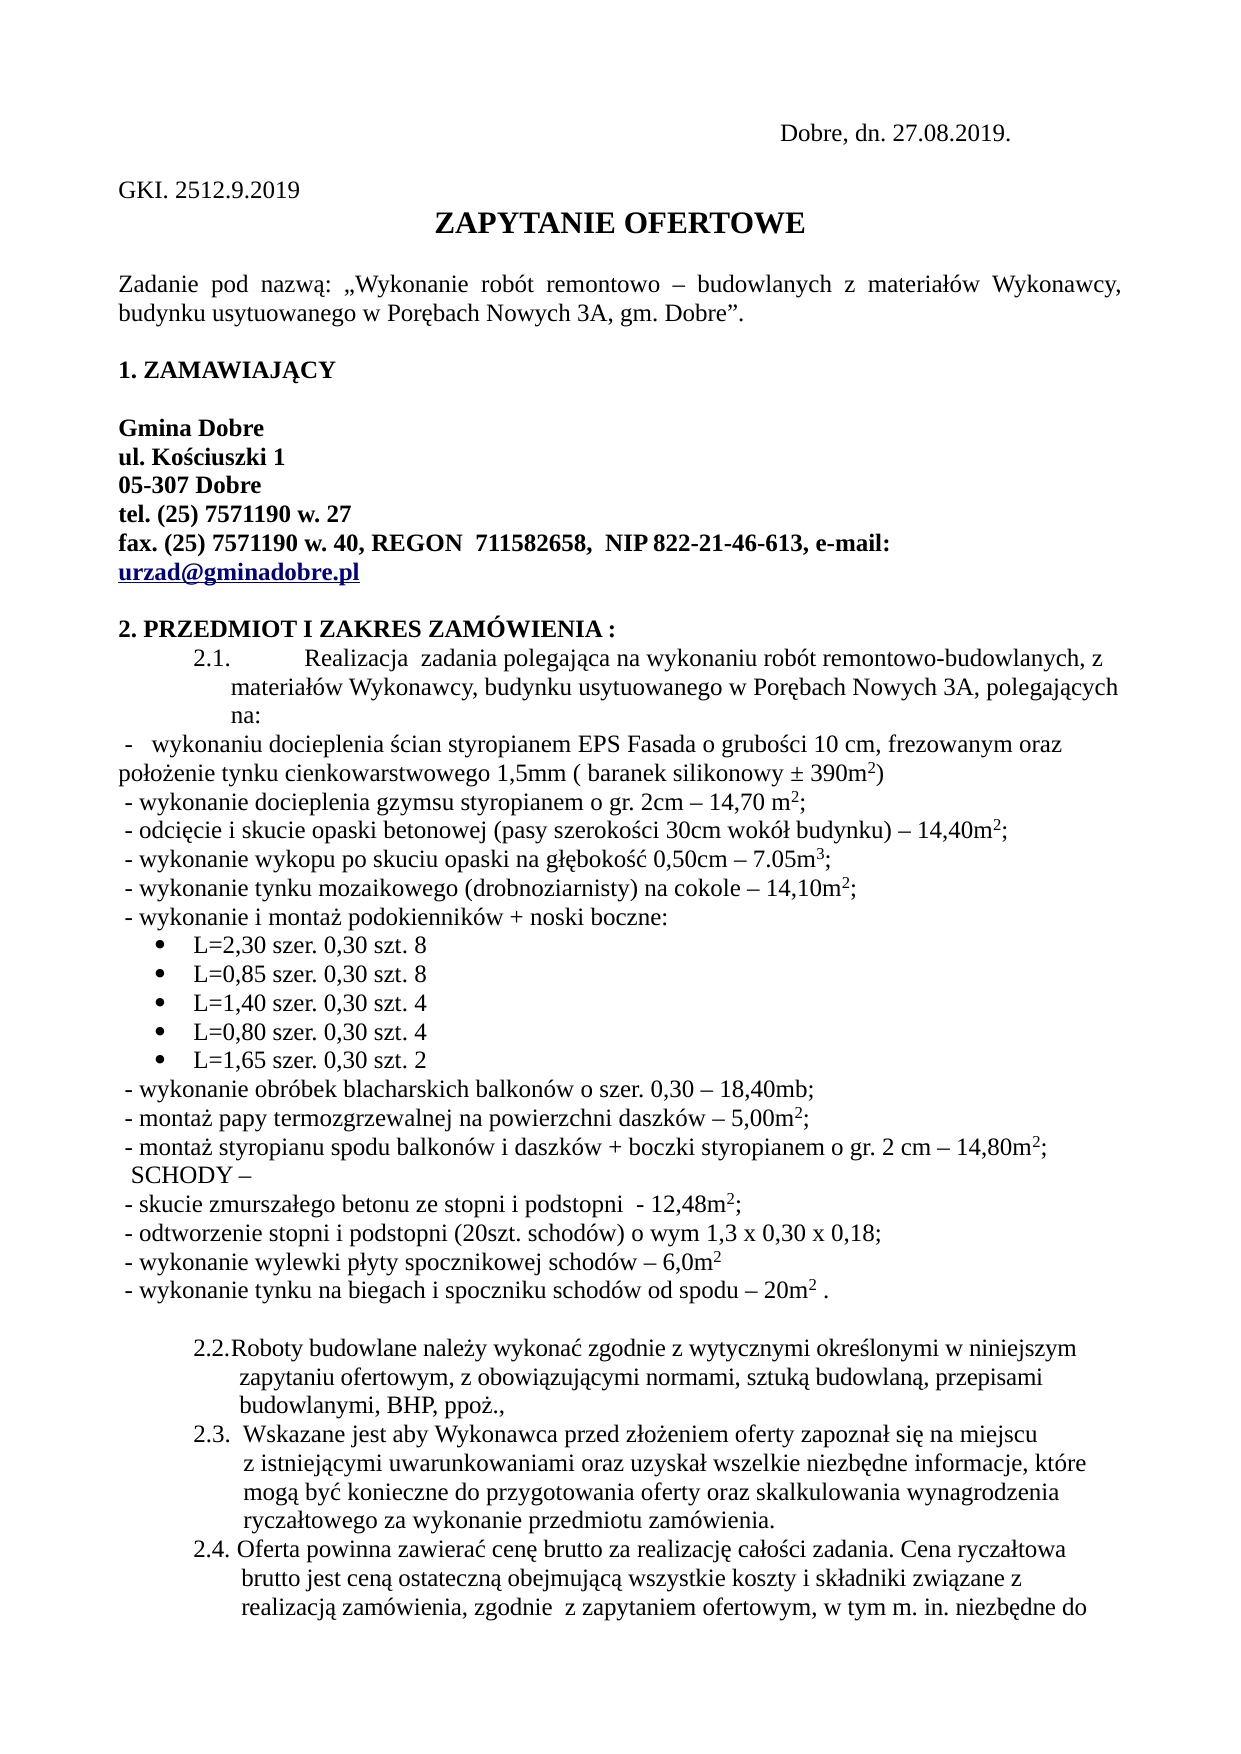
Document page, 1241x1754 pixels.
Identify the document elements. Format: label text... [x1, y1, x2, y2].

text Dobre, dn. 27.08.2019. [118, 118, 1122, 147]
text - odcięcie i skucie opaski betonowej (pasy szerokości 30cm wokół budynku) – 14,40m2; [118, 815, 1122, 844]
text - wykonanie wylewki płyty spocznikowej schodów – 6,0m2 [118, 1247, 1122, 1275]
list ZAMAWIAJĄCY [118, 355, 1122, 384]
text - wykonanie i montaż podokienników + noski boczne: [118, 902, 1122, 930]
text - odtworzenie stopni i podstopni (20szt. schodów) o wym 1,3 x 0,30 x 0,18; [118, 1218, 1122, 1247]
text Zadanie pod nazwą: „Wykonanie robót remontowo – budowlanych z materiałów Wykonawcy, budynku usytuowanego w Porębach Nowych 3A, gm. Dobre”. [118, 269, 1122, 327]
text GKI. 2512.9.2019 [118, 176, 1122, 204]
text - wykonanie wykopu po skuciu opaski na głębokość 0,50cm – 7.05m3; [118, 844, 1122, 873]
text - skucie zmurszałego betonu ze stopni i podstopni - 12,48m2; [118, 1189, 1122, 1218]
list L=0,85 szer. 0,30 szt. 8 [156, 959, 1122, 988]
list Roboty budowlane należy wykonać zgodnie z wytycznymi określonymi w niniejszym [193, 1333, 1122, 1362]
list L=1,40 szer. 0,30 szt. 4 [156, 988, 1122, 1017]
text ZAPYTANIE OFERTOWE [118, 204, 1122, 240]
text ryczałtowego za wykonanie przedmiotu zamówienia. [118, 1505, 1122, 1534]
list L=1,65 szer. 0,30 szt. 2 [156, 1045, 1122, 1074]
text - montaż styropianu spodu balkonów i daszków + boczki styropianem o gr. 2 cm – 14,80m2; [118, 1132, 1122, 1160]
text SCHODY – [118, 1160, 1122, 1189]
text 2.3. Wskazane jest aby Wykonawca przed złożeniem oferty zapoznał się na miejscu [118, 1419, 1122, 1448]
list Oferta powinna zawierać cenę brutto za realizację całości zadania. Cena ryczałtowa [193, 1534, 1122, 1563]
text zapytaniu ofertowym, z obowiązującymi normami, sztuką budowlaną, przepisami [118, 1362, 1122, 1390]
list L=0,80 szer. 0,30 szt. 4 [156, 1017, 1122, 1045]
text - wykonanie tynku mozaikowego (drobnoziarnisty) na cokole – 14,10m2; [118, 873, 1122, 902]
text brutto jest ceną ostateczną obejmującą wszystkie koszty i składniki związane z [118, 1563, 1122, 1592]
text tel. (25) 7571190 w. 27 [118, 499, 1122, 528]
text 05-307 Dobre [118, 470, 1122, 499]
text - wykonaniu docieplenia ścian styropianem EPS Fasada o grubości 10 cm, frezowanym oraz położenie tynku cienkowarstwowego 1,5mm ( baranek silikonowy ± 390m2) [118, 729, 1122, 787]
text Gmina Dobre ul. Kościuszki 1 [118, 413, 1122, 470]
text - wykonanie docieplenia gzymsu styropianem o gr. 2cm – 14,70 m2; [118, 787, 1122, 815]
text - montaż papy termozgrzewalnej na powierzchni daszków – 5,00m2; [118, 1103, 1122, 1132]
list PRZEDMIOT I ZAKRES ZAMÓWIENIA : [118, 614, 1122, 643]
list Realizacja zadania polegająca na wykonaniu robót remontowo-budowlanych, z materiałów Wykonawcy, budynku usytuowanego w Porębach Nowych 3A, polegających na: [193, 643, 1122, 729]
text - wykonanie tynku na biegach i spoczniku schodów od spodu – 20m2 . [118, 1275, 1122, 1304]
text mogą być konieczne do przygotowania oferty oraz skalkulowania wynagrodzenia [118, 1477, 1122, 1505]
text - wykonanie obróbek blacharskich balkonów o szer. 0,30 – 18,40mb; [118, 1074, 1122, 1103]
text realizacją zamówienia, zgodnie z zapytaniem ofertowym, w tym m. in. niezbędne do [118, 1592, 1122, 1620]
text z istniejącymi uwarunkowaniami oraz uzyskał wszelkie niezbędne informacje, które [118, 1448, 1122, 1477]
text fax. (25) 7571190 w. 40, REGON 711582658, NIP 822-21-46-613, e-mail: urzad@gminadobre.pl [118, 528, 1122, 585]
list L=2,30 szer. 0,30 szt. 8 [156, 930, 1122, 959]
text budowlanymi, BHP, ppoż., [118, 1390, 1122, 1419]
